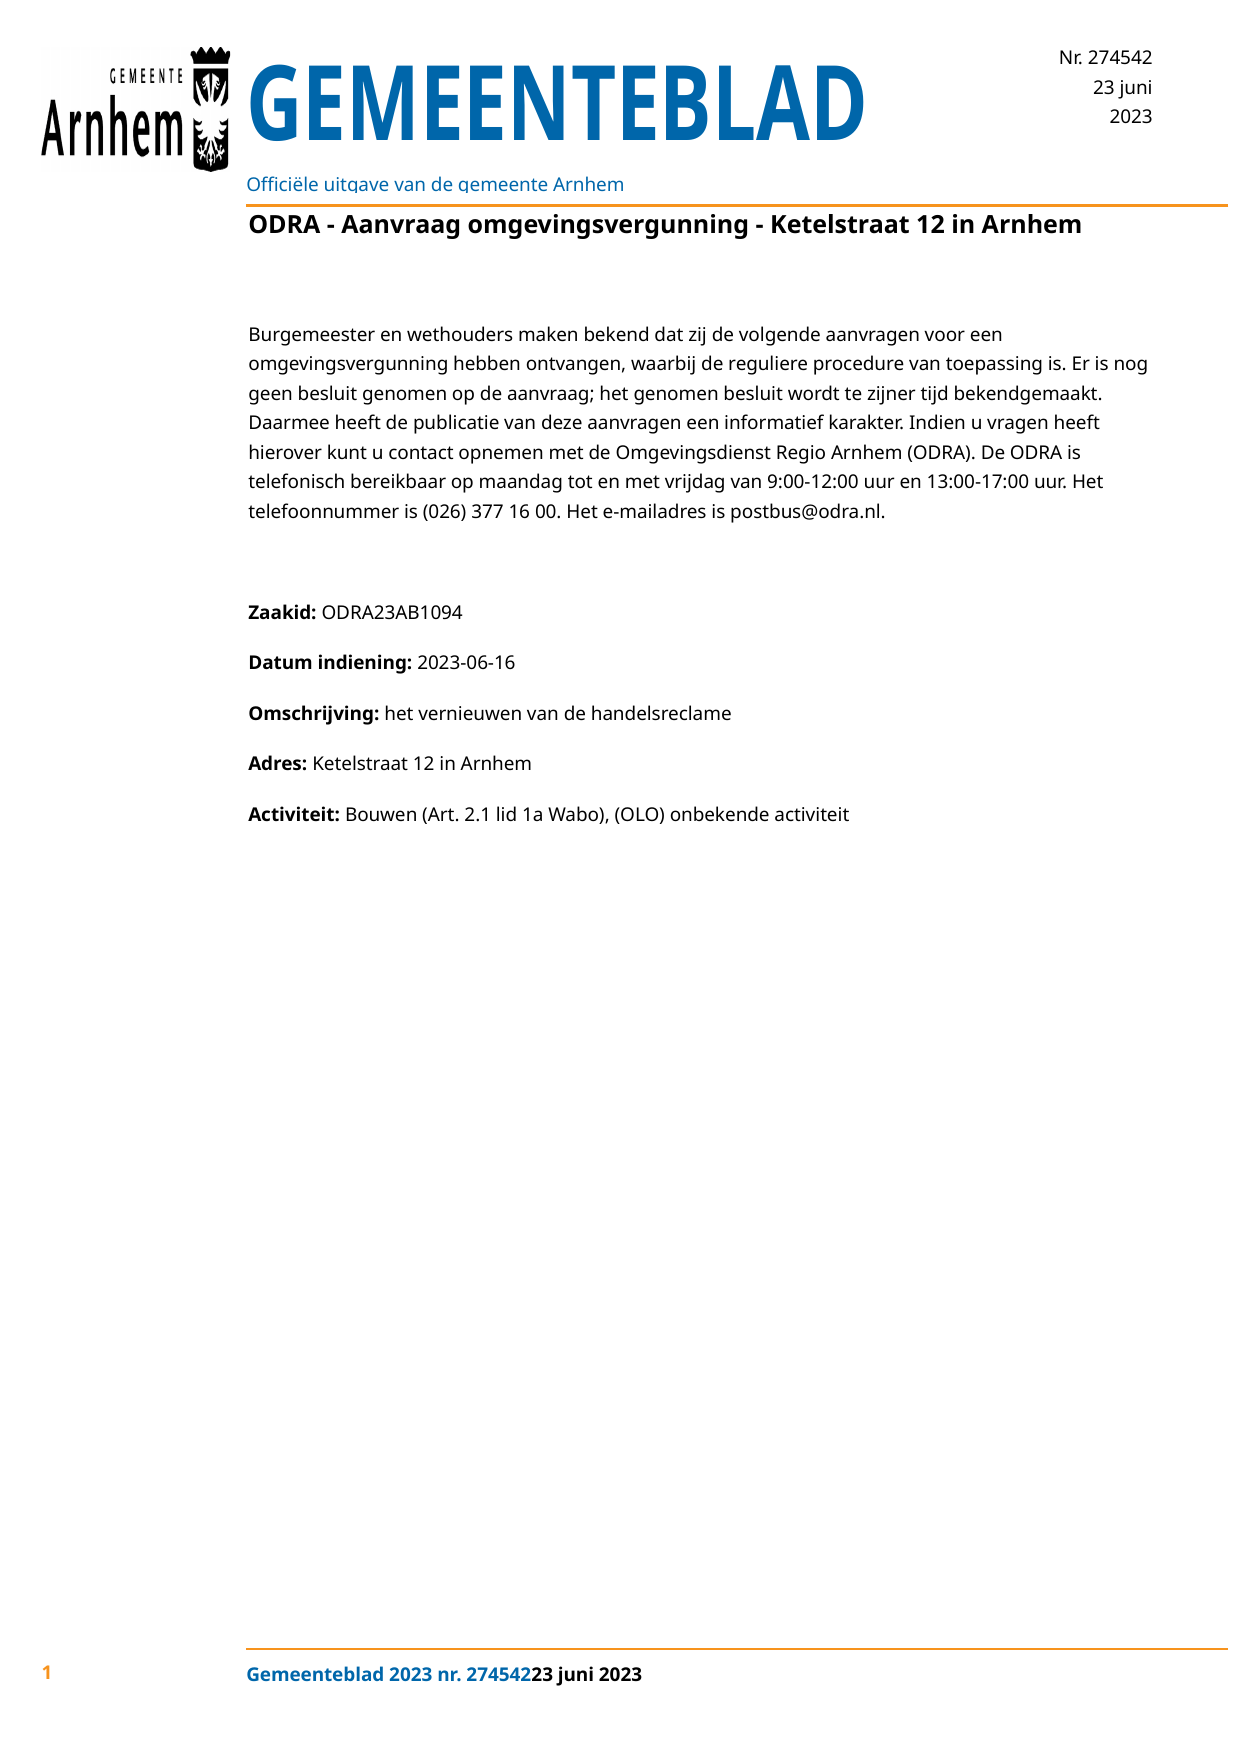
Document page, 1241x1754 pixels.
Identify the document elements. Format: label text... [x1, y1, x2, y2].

text Burgemeester en wethouders maken bekend dat zij de volgende aanvragen voor een omgevingsvergunning hebben ontvangen, waarbij de reguliere procedure van toepassing is. Er is nog geen besluit genomen op de aanvraag; het genomen besluit wordt te zijner tijd bekendgemaakt. Daarmee heeft de publicatie van deze aanvragen een informatief karakter. Indien u vragen heeft hierover kunt u contact opnemen met de Omgevingsdienst Regio Arnhem (ODRA). De ODRA is telefonisch bereikbaar op maandag tot en met vrijdag van 9:00-12:00 uur en 13:00-17:00 uur. Het telefoonnummer is (026) 377 16 00. Het e-mailadres is postbus@odra.nl. [248, 321, 1152, 524]
picture [41, 47, 231, 172]
text ODRA - Aanvraag omgevingsvergunning - Ketelstraat 12 in Arnhem [248, 207, 1152, 241]
text Adres: Ketelstraat 12 in Arnhem [248, 750, 1152, 776]
text Activiteit: Bouwen (Art. 2.1 lid 1a Wabo), (OLO) onbekende activiteit [248, 801, 1152, 826]
text Omschrijving: het vernieuwen van de handelsreclame [248, 700, 1152, 726]
text Zaakid: ODRA23AB1094 [248, 599, 1152, 625]
text Datum indiening: 2023-06-16 [248, 649, 1152, 675]
